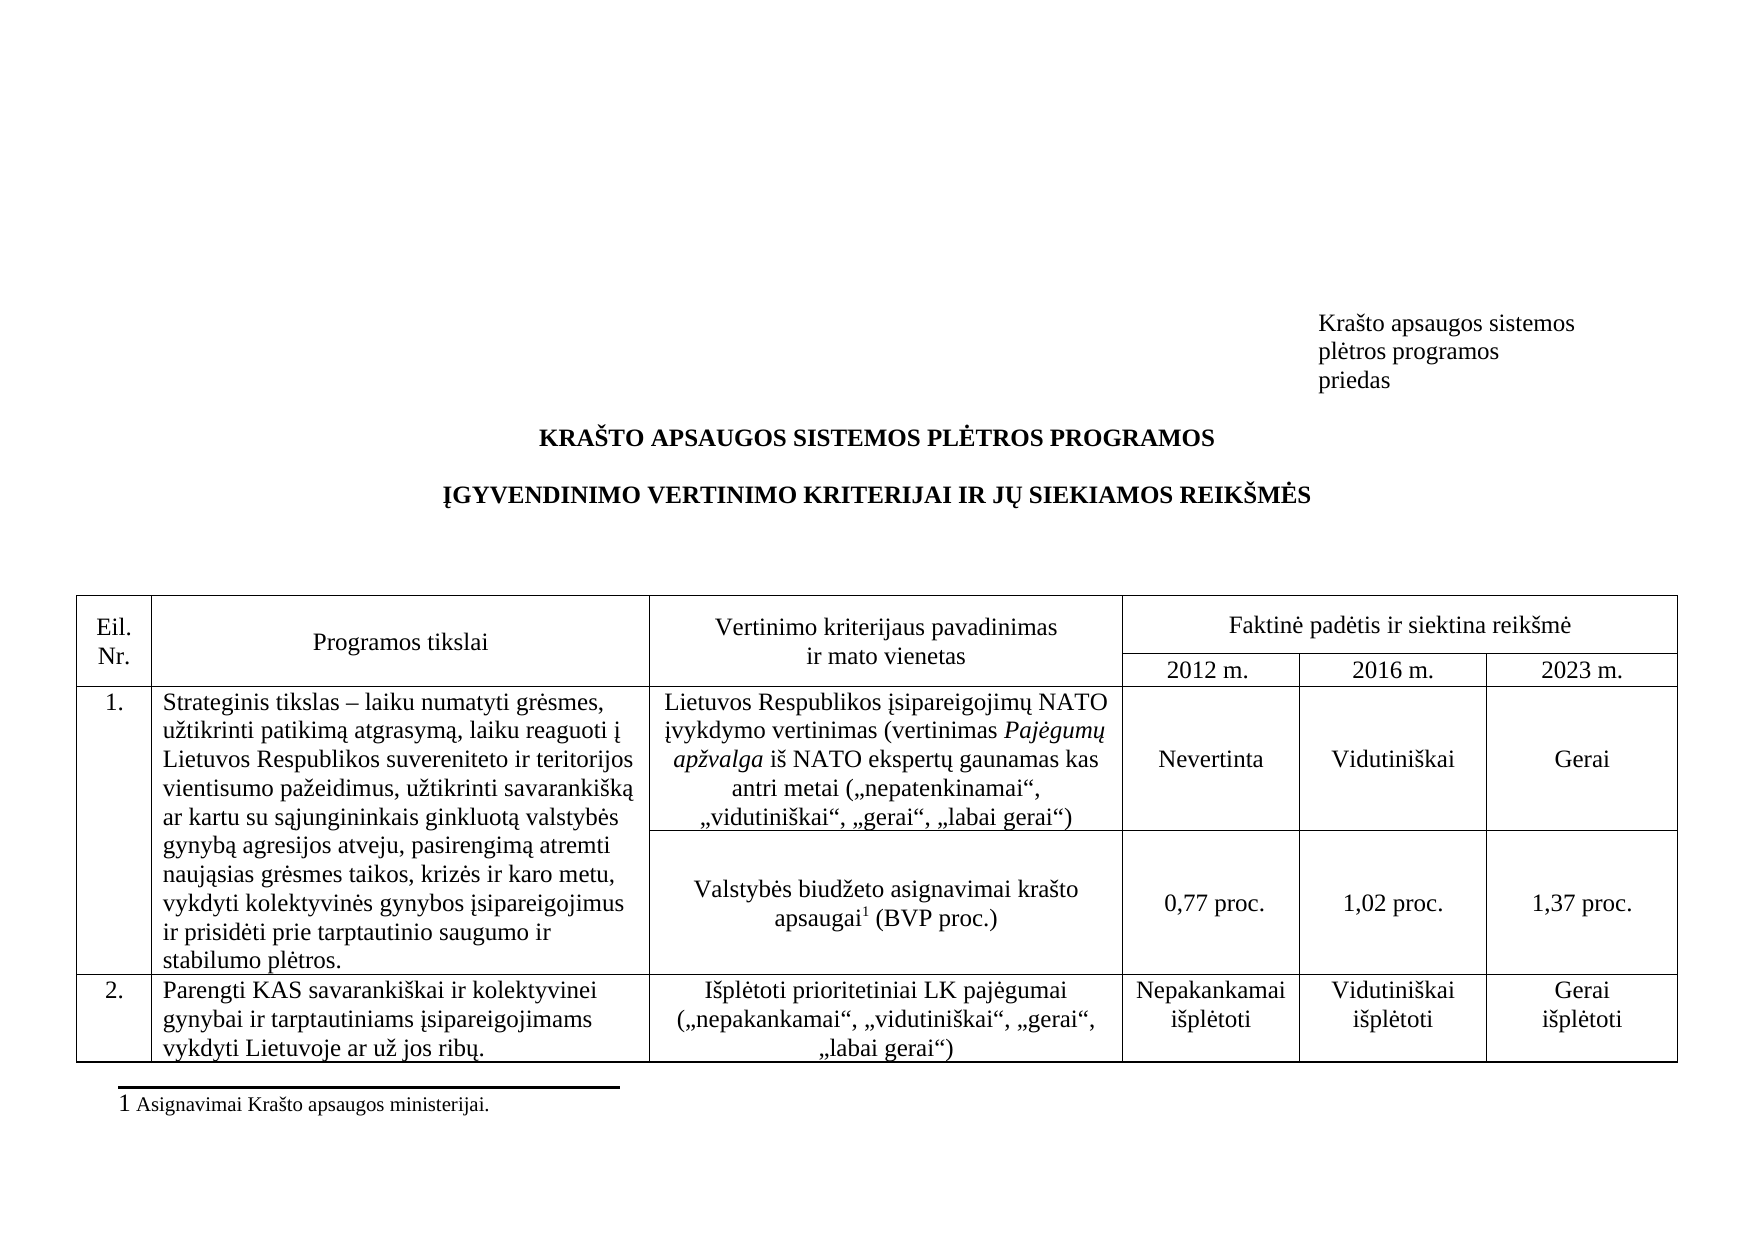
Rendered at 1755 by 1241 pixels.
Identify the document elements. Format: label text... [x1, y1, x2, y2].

text ĮGYVENDINIMO VERTINIMO KRITERIJAI IR JŲ SIEKIAMOS REIKŠMĖS [118, 480, 1636, 509]
table_cell 2. [77, 975, 151, 1061]
table_header Vertinimo kriterijaus pavadinimas ir mato vienetas [650, 596, 1122, 686]
table_cell 2023 m. [1487, 654, 1677, 686]
table_cell 1,37 proc. [1487, 831, 1677, 974]
table_header Programos tikslai [152, 596, 649, 686]
table_cell Gerai [1487, 687, 1677, 830]
table_cell 0,77 proc. [1123, 831, 1299, 974]
table_cell Parengti KAS savarankiškai ir kolektyvinei gynybai ir tarptautiniams įsipareigojimams vykdyti Lietuvoje ar už jos ribų. [152, 975, 649, 1061]
table_cell Nepakankamai išplėtoti [1123, 975, 1299, 1061]
table_cell Vidutiniškai [1300, 687, 1486, 830]
table_header Eil. Nr. [77, 596, 151, 686]
table_cell 1. [77, 687, 151, 974]
text plėtros programos [118, 336, 1636, 365]
table_cell Valstybės biudžeto asignavimai krašto apsaugai (BVP proc.) [650, 831, 1122, 974]
table_cell 2016 m. [1300, 654, 1486, 686]
table_cell 2012 m. [1123, 654, 1299, 686]
text Krašto apsaugos sistemos [118, 308, 1636, 336]
text priedas [118, 365, 1636, 394]
table_cell Išplėtoti prioritetiniai LK pajėgumai („nepakankamai“, „vidutiniškai“, „gerai“, „labai gerai“) [650, 975, 1122, 1061]
table_header Faktinė padėtis ir siektina reikšmė [1123, 596, 1677, 653]
table_cell Nevertinta [1123, 687, 1299, 830]
text KRAŠTO APSAUGOS SISTEMOS PLĖTROS PROGRAMOS [118, 423, 1636, 451]
table_cell Lietuvos Respublikos įsipareigojimų NATO įvykdymo vertinimas (vertinimas Pajėgumų apžvalga iš NATO ekspertų gaunamas kas antri metai („nepatenkinamai“, „vidutiniškai“, „gerai“, „labai gerai“) [650, 687, 1122, 830]
table_cell 1,02 proc. [1300, 831, 1486, 974]
table_cell Gerai išplėtoti [1487, 975, 1677, 1061]
table_cell Vidutiniškai išplėtoti [1300, 975, 1486, 1061]
table_cell Strateginis tikslas – laiku numatyti grėsmes, užtikrinti patikimą atgrasymą, laiku reaguoti į Lietuvos Respublikos suvereniteto ir teritorijos vientisumo pažeidimus, užtikrinti savarankišką ar kartu su sąjungininkais ginkluotą valstybės gynybą agresijos atveju, pasirengimą atremti naująsias grėsmes taikos, krizės ir karo metu, vykdyti kolektyvinės gynybos įsipareigojimus ir prisidėti prie tarptautinio saugumo ir stabilumo plėtros. [152, 687, 649, 974]
